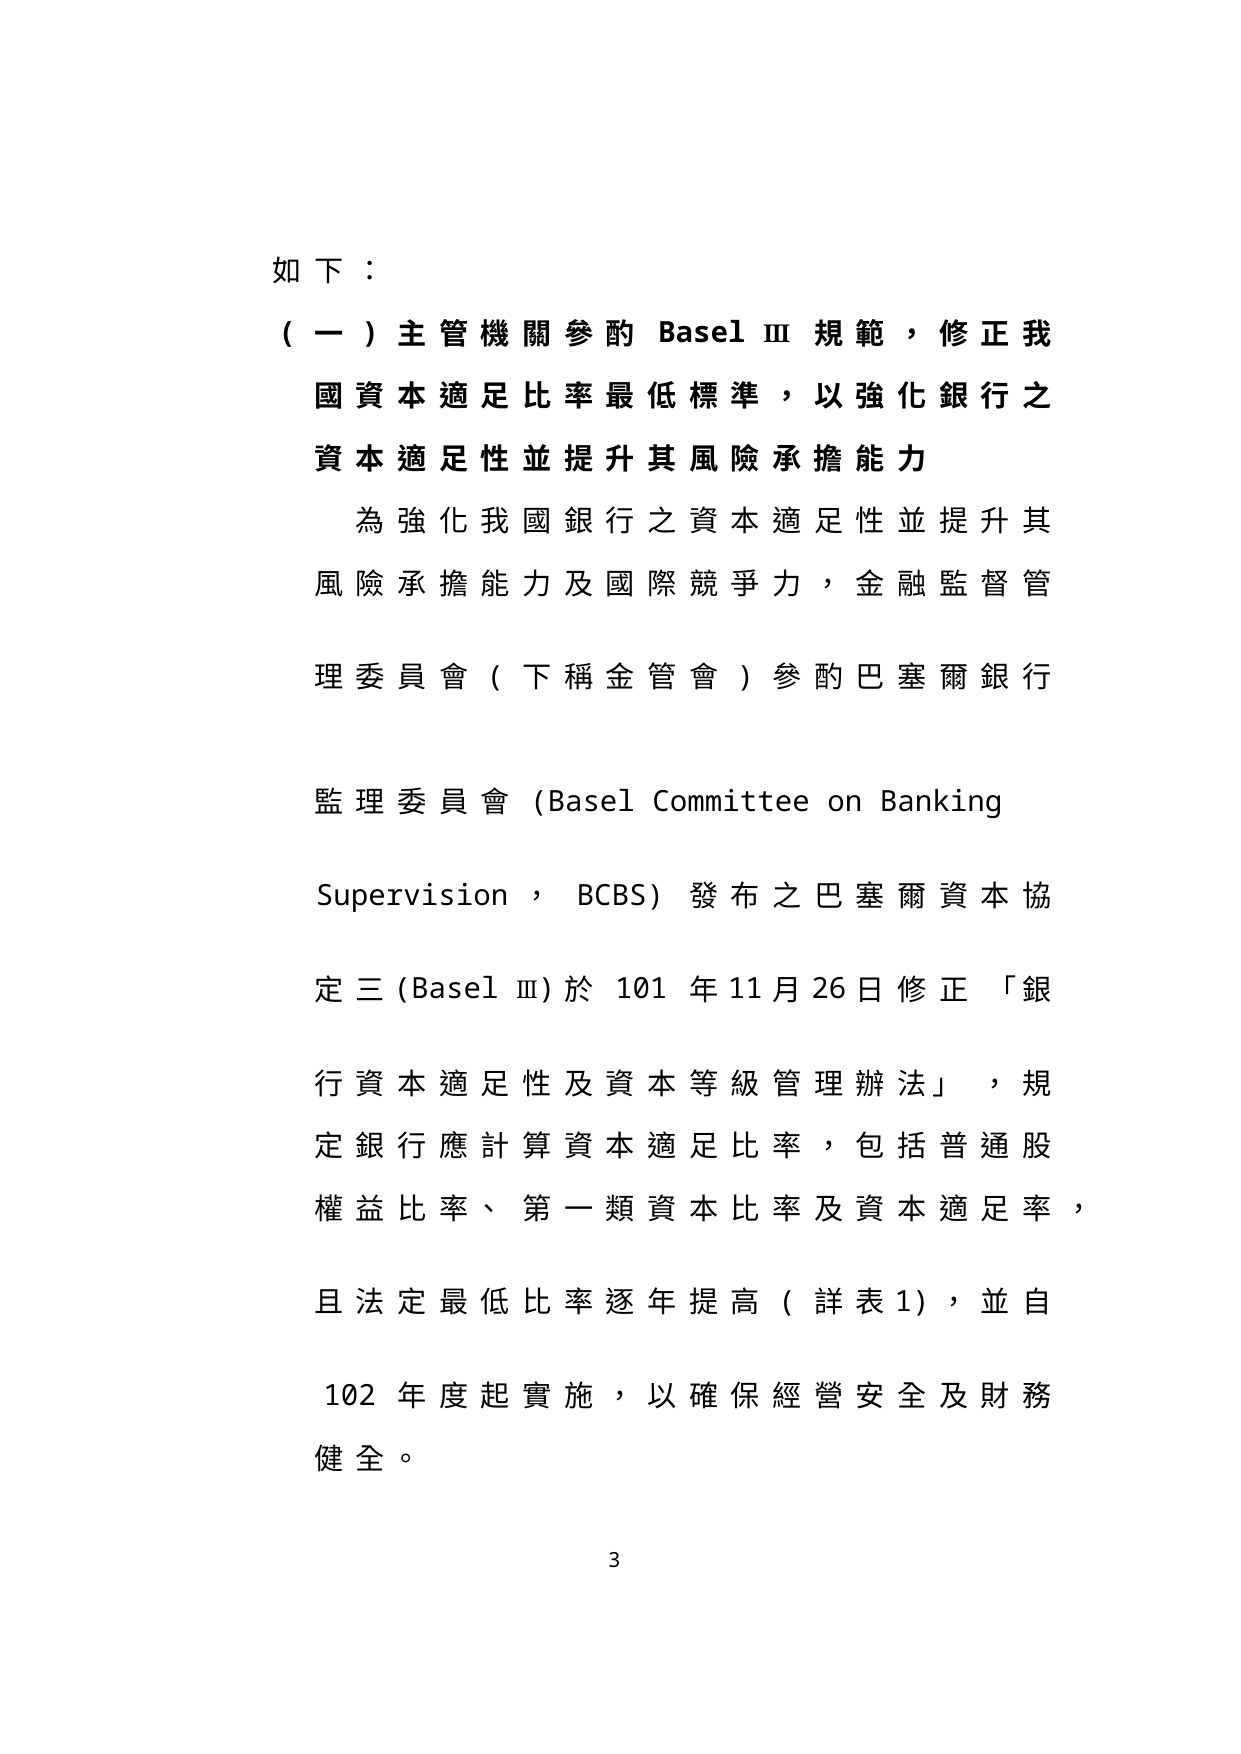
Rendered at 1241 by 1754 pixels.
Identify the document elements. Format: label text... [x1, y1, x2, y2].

text 為強化我國銀行之資本適足性並提升其風險承擔能力及國際競爭力，金融監督管理委員會(下稱金管會)參酌巴塞爾銀行監理委員會(Basel Committee on Banking Supervision，BCBS)發布之巴塞爾資本協定三(Basel Ⅲ)於101年11月26日修正「銀行資本適足性及資本等級管理辦法」，規定銀行應計算資本適足比率，包括普通股權益比率、第一類資本比率及資本適足率，且法定最低比率逐年提高(詳表1)，並自102年度起實施，以確保經營安全及財務健全。 [271, 477, 1058, 1477]
text (一)主管機關參酌Basel Ⅲ規範，修正我國資本適足比率最低標準，以強化銀行之資本適足性並提升其風險承擔能力 [242, 290, 1058, 477]
text 如下： [242, 227, 1058, 290]
